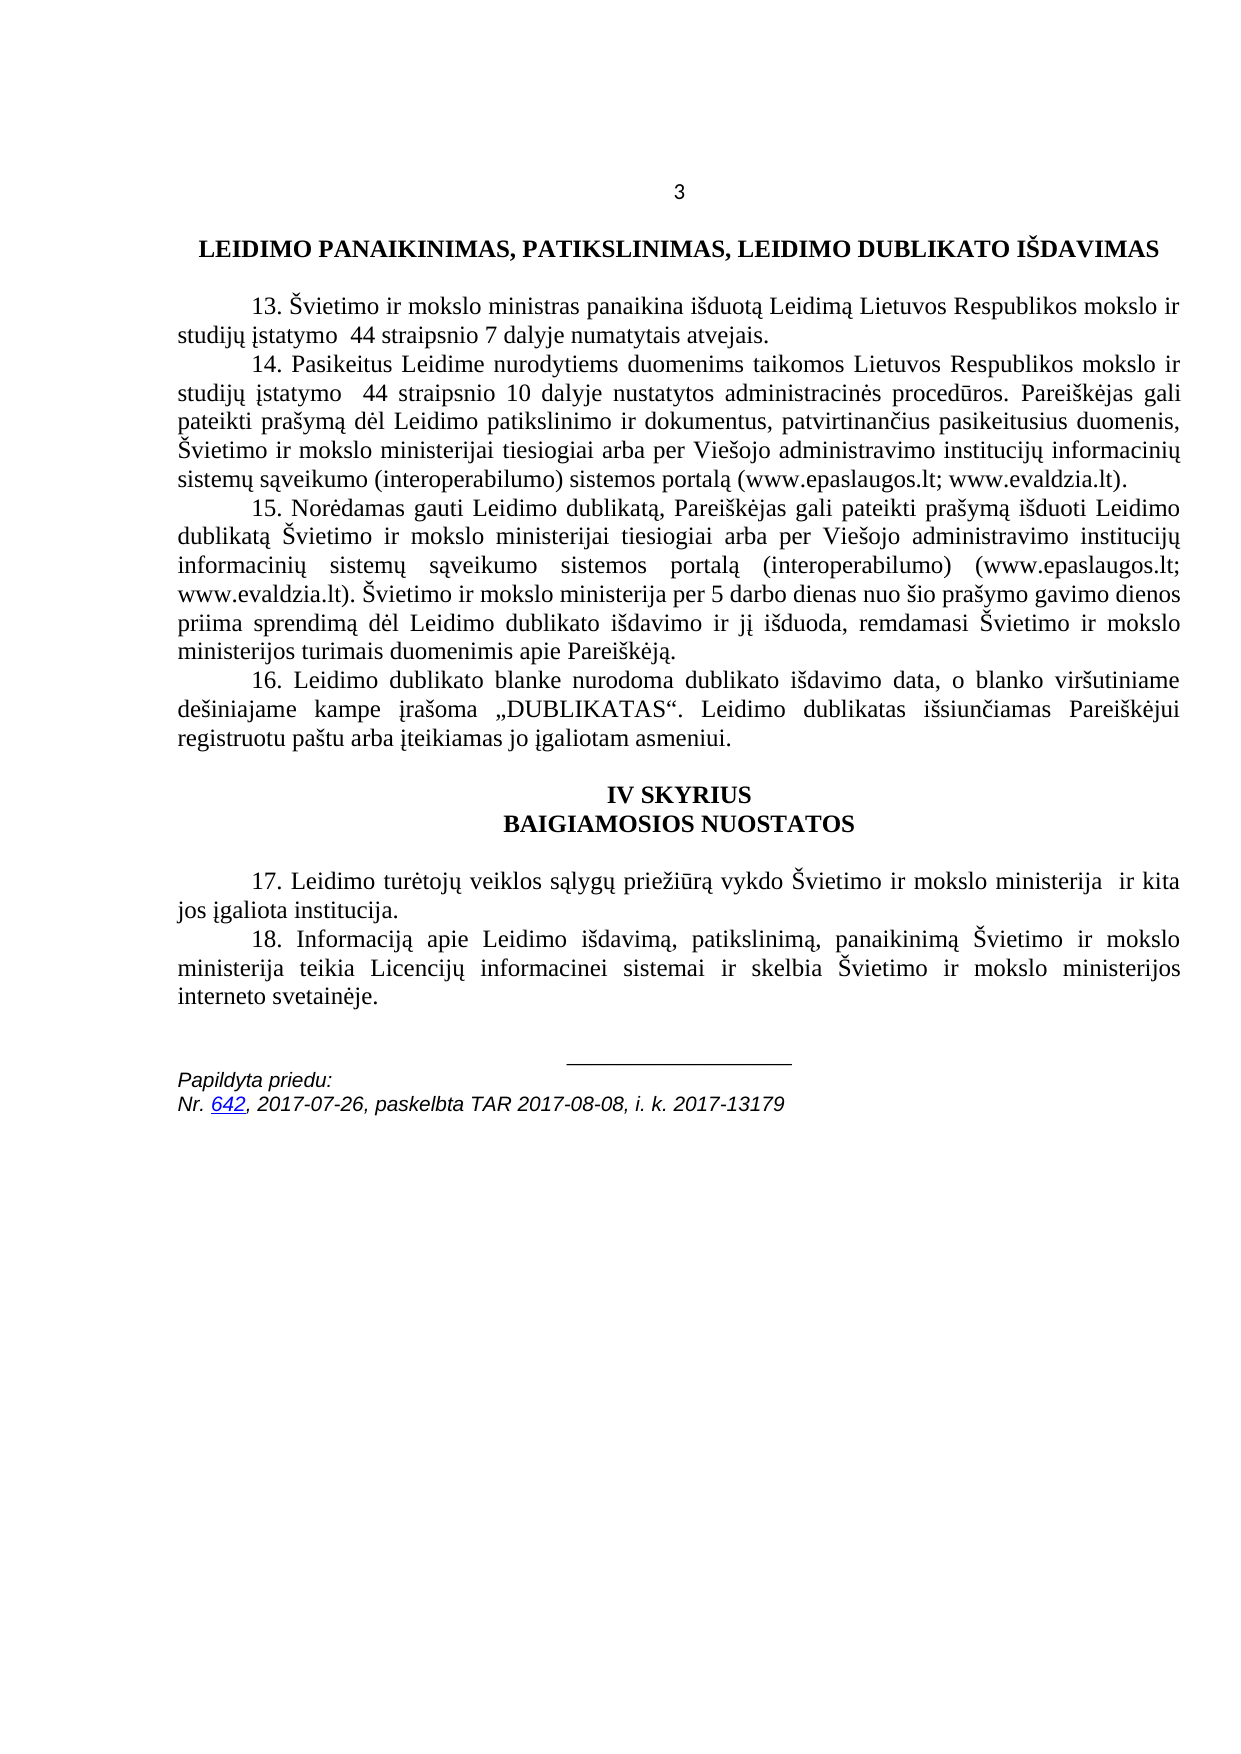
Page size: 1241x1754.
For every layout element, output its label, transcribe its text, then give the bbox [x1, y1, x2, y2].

text LEIDIMO PANAIKINIMAS, PATIKSLINIMAS, LEIDIMO DUBLIKATO IŠDAVIMAS [177, 234, 1181, 263]
text 13. Švietimo ir mokslo ministras panaikina išduotą Leidimą Lietuvos Respublikos mokslo ir studijų įstatymo 44 straipsnio 7 dalyje numatytais atvejais. [177, 291, 1181, 349]
text 16. Leidimo dublikato blanke nurodoma dublikato išdavimo data, o blanko viršutiniame dešiniajame kampe įrašoma „DUBLIKATAS“. Leidimo dublikatas išsiunčiamas Pareiškėjui registruotu paštu arba įteikiamas jo įgaliotam asmeniui. [177, 665, 1181, 751]
text IV SKYRIUS [177, 780, 1181, 809]
text 18. Informaciją apie Leidimo išdavimą, patikslinimą, panaikinimą Švietimo ir mokslo ministerija teikia Licencijų informacinei sistemai ir skelbia Švietimo ir mokslo ministerijos interneto svetainėje. [177, 924, 1181, 1010]
text BAIGIAMOSIOS NUOSTATOS [177, 809, 1181, 838]
text 14. Pasikeitus Leidime nurodytiems duomenims taikomos Lietuvos Respublikos mokslo ir studijų įstatymo 44 straipsnio 10 dalyje nustatytos administracinės procedūros. Pareiškėjas gali pateikti prašymą dėl Leidimo patikslinimo ir dokumentus, patvirtinančius pasikeitusius duomenis, Švietimo ir mokslo ministerijai tiesiogiai arba per Viešojo administravimo institucijų informacinių sistemų sąveikumo (interoperabilumo) sistemos portalą (www.epaslaugos.lt; www.evaldzia.lt). [177, 349, 1181, 493]
text Nr. 642, 2017-07-26, paskelbta TAR 2017-08-08, i. k. 2017-13179 [177, 1092, 1181, 1116]
text __________________ [177, 1039, 1181, 1068]
text 15. Norėdamas gauti Leidimo dublikatą, Pareiškėjas gali pateikti prašymą išduoti Leidimo dublikatą Švietimo ir mokslo ministerijai tiesiogiai arba per Viešojo administravimo institucijų informacinių sistemų sąveikumo sistemos portalą (interoperabilumo) (www.epaslaugos.lt; www.evaldzia.lt). Švietimo ir mokslo ministerija per 5 darbo dienas nuo šio prašymo gavimo dienos priima sprendimą dėl Leidimo dublikato išdavimo ir jį išduoda, remdamasi Švietimo ir mokslo ministerijos turimais duomenimis apie Pareiškėją. [177, 493, 1181, 665]
text Papildyta priedu: [177, 1068, 1181, 1092]
text 17. Leidimo turėtojų veiklos sąlygų priežiūrą vykdo Švietimo ir mokslo ministerija ir kita jos įgaliota institucija. [177, 866, 1181, 924]
